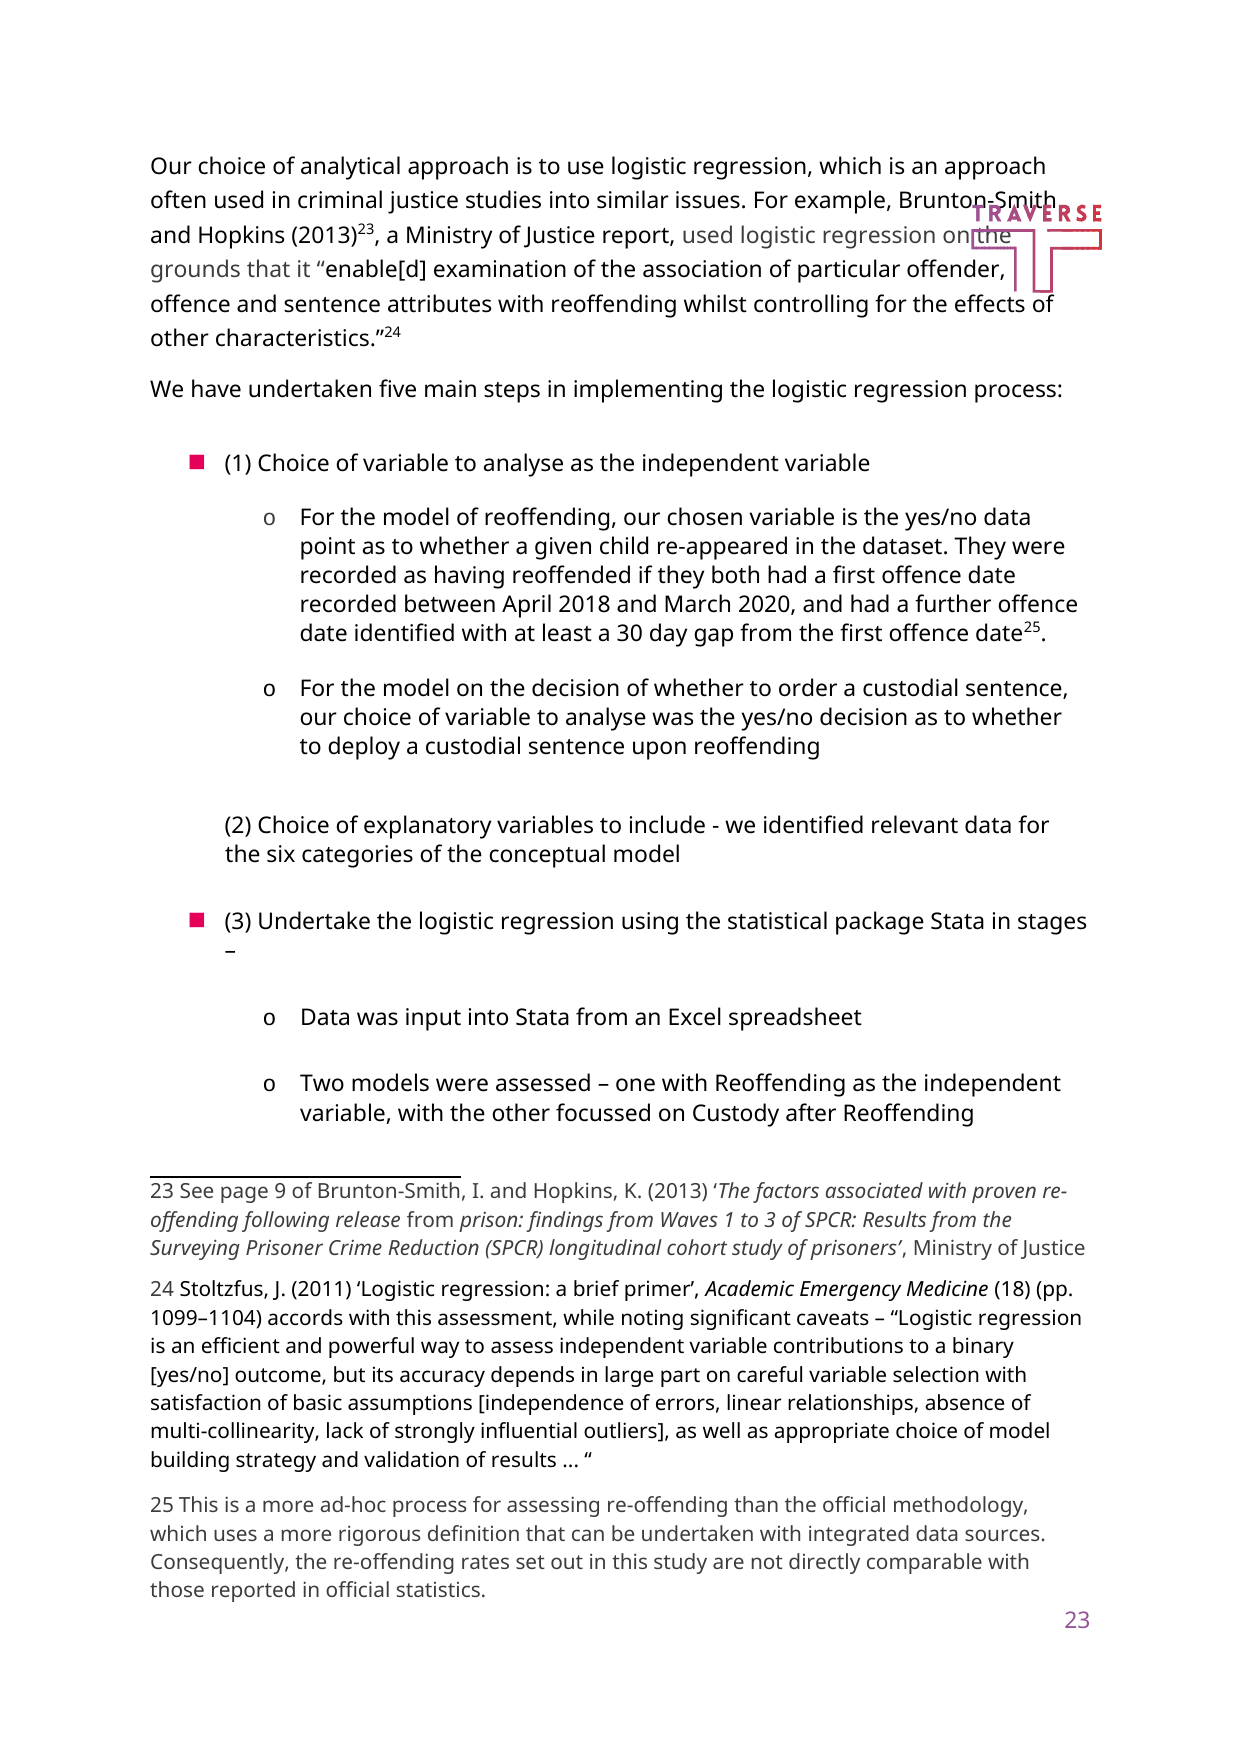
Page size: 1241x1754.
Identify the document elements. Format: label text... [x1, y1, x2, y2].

list For the model on the decision of whether to order a custodial sentence, our choice of variable to analyse was the yes/no decision as to whether to deploy a custodial sentence upon reoffending [262, 673, 1090, 760]
list (1) Choice of variable to analyse as the independent variable [187, 448, 1090, 477]
list Data was input into Stata from an Excel spreadsheet [262, 1002, 1090, 1031]
text Our choice of analytical approach is to use logistic regression, which is an approach often used in criminal justice studies into similar issues. For example, Brunton-Smith and Hopkins (2013), a Ministry of Justice report, used logistic regression on the grounds that it “enable[d] examination of the association of particular offender, offence and sentence attributes with reoffending whilst controlling for the effects of other characteristics.” [150, 150, 1090, 353]
list (3) Undertake the logistic regression using the statistical package Stata in stages – [187, 906, 1090, 964]
text We have undertaken five main steps in implementing the logistic regression process: [150, 373, 1090, 404]
text Stoltzfus, J. (2011) ‘Logistic regression: a brief primer’, Academic Emergency Medicine (18) (pp. 1099–1104) accords with this assessment, while noting significant caveats – “Logistic regression is an efficient and powerful way to assess independent variable contributions to a binary [yes/no] outcome, but its accuracy depends in large part on careful variable selection with satisfaction of basic assumptions [independence of errors, linear relationships, absence of multi-collinearity, lack of strongly influential outliers], as well as appropriate choice of model building strategy and validation of results ... “ [150, 1274, 1090, 1473]
list For the model of reoffending, our chosen variable is the yes/no data point as to whether a given child re-appeared in the dataset. They were recorded as having reoffended if they both had a first offence date recorded between April 2018 and March 2020, and had a further offence date identified with at least a 30 day gap from the first offence date. [262, 502, 1090, 648]
list This is a more ad-hoc process for assessing re-offending than the official methodology, which uses a more rigorous definition that can be undertaken with integrated data sources. Consequently, the re-offending rates set out in this study are not directly comparable with those reported in official statistics. [150, 1490, 1090, 1604]
list Two models were assessed – one with Reoffending as the independent variable, with the other focussed on Custody after Reoffending [262, 1068, 1090, 1127]
text (2) Choice of explanatory variables to include - we identified relevant data for the six categories of the conceptual model [224, 810, 1090, 868]
text See page 9 of Brunton-Smith, I. and Hopkins, K. (2013) ‘The factors associated with proven re-offending following release from prison: findings from Waves 1 to 3 of SPCR: Results from the Surveying Prisoner Crime Reduction (SPCR) longitudinal cohort study of prisoners’, Ministry of Justice [150, 1177, 1090, 1262]
